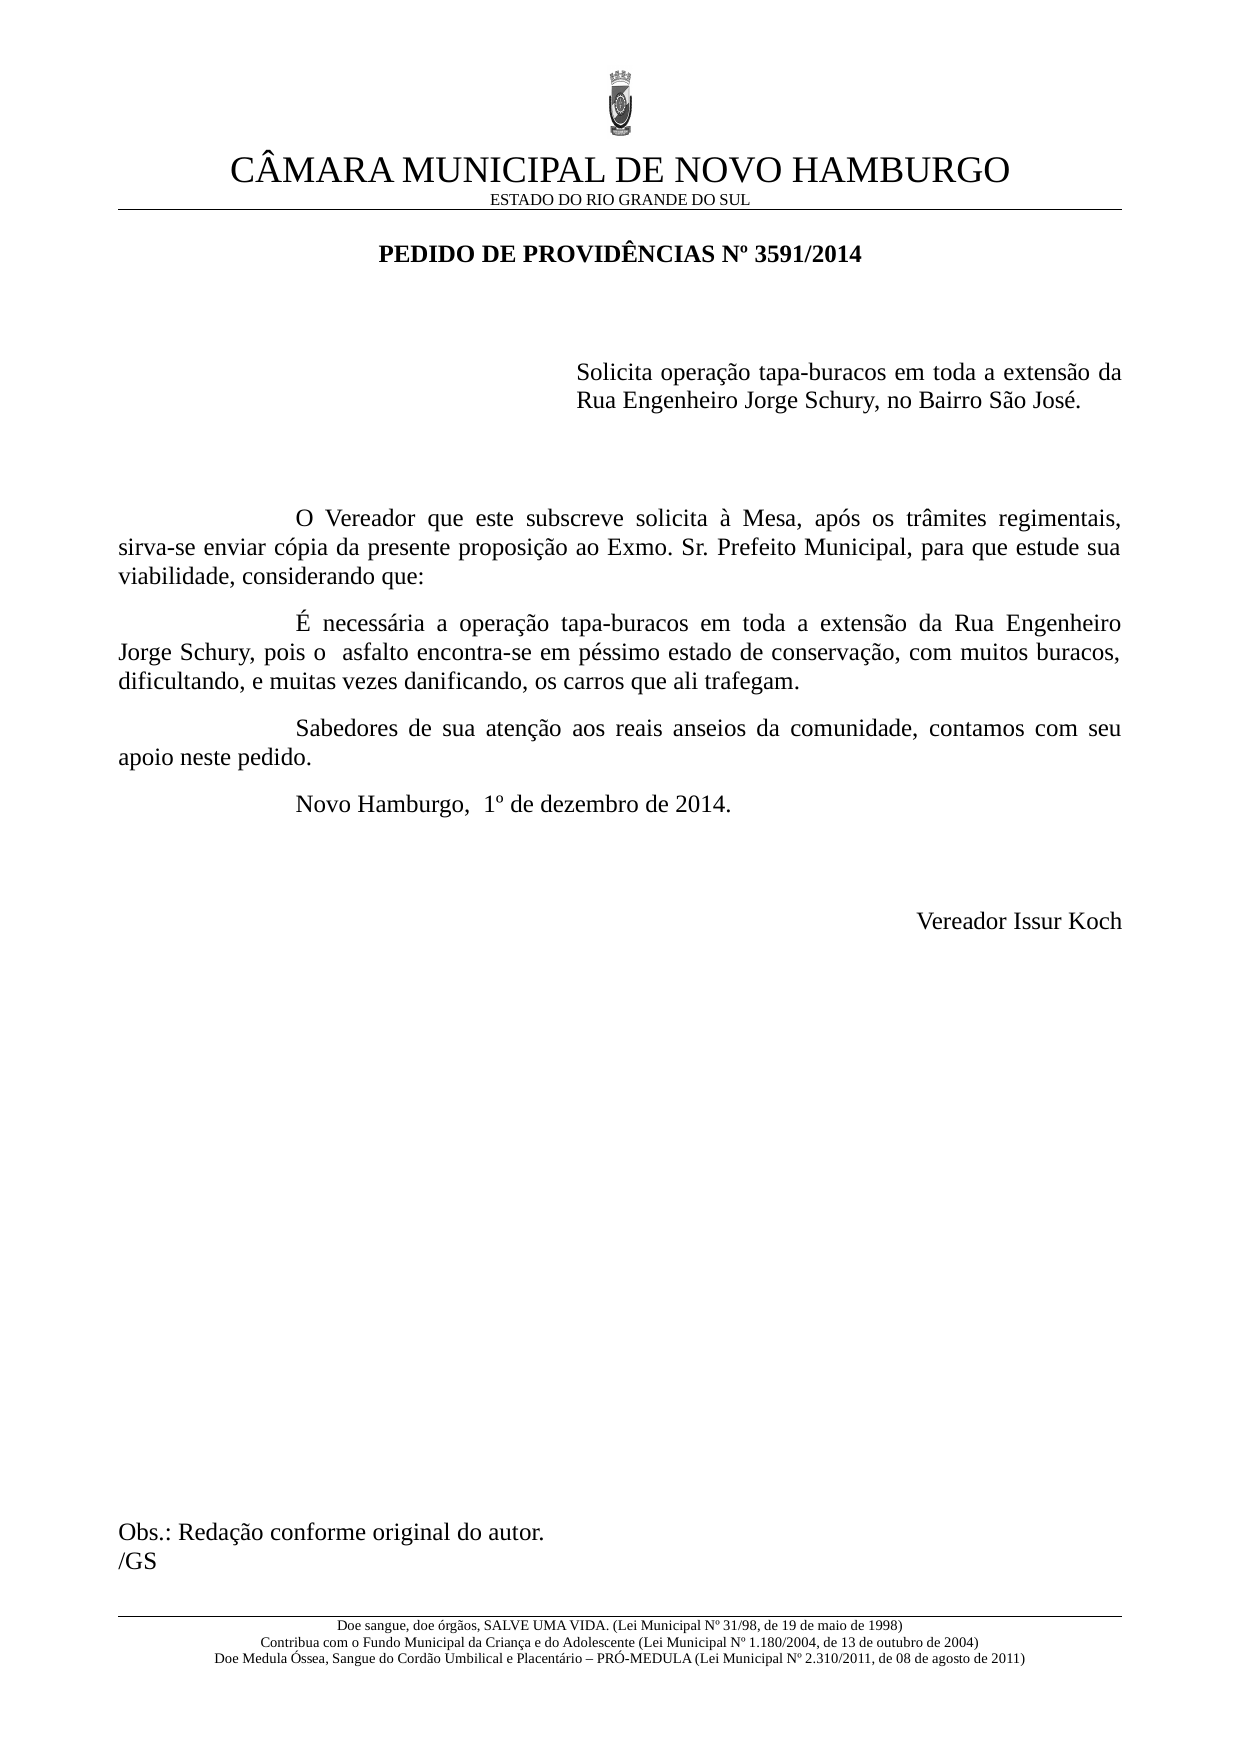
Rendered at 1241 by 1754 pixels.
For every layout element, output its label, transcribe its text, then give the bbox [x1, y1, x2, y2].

text Doe sangue, doe órgãos, SALVE UMA VIDA. (Lei Municipal Nº 31/98, de 19 de maio de 1998) [118, 1617, 1122, 1634]
text É necessária a operação tapa-buracos em toda a extensão da Rua Engenheiro Jorge Schury, pois o asfalto encontra-se em péssimo estado de conservação, com muitos buracos, dificultando, e muitas vezes danificando, os carros que ali trafegam. [118, 608, 1122, 695]
text ESTADO DO RIO GRANDE DO SUL [118, 190, 1122, 209]
text Novo Hamburgo, 1º de dezembro de 2014. [118, 789, 1122, 818]
text O Vereador que este subscreve solicita à Mesa, após os trâmites regimentais, sirva-se enviar cópia da presente proposição ao Exmo. Sr. Prefeito Municipal, para que estude sua viabilidade, considerando que: [118, 503, 1122, 590]
text Doe Medula Óssea, Sangue do Cordão Umbilical e Placentário – PRÓ-MEDULA (Lei Municipal Nº 2.310/2011, de 08 de agosto de 2011) [118, 1650, 1122, 1667]
text Solicita operação tapa-buracos em toda a extensão da Rua Engenheiro Jorge Schury, no Bairro São José. [576, 356, 1122, 414]
text /GS [118, 1546, 1122, 1575]
text Sabedores de sua atenção aos reais anseios da comunidade, contamos com seu apoio neste pedido. [118, 713, 1122, 771]
text PEDIDO DE PROVIDÊNCIAS Nº 3591/2014 [118, 239, 1122, 268]
text CÂMARA MUNICIPAL DE NOVO HAMBURGO [118, 147, 1122, 190]
text Vereador Issur Koch [118, 906, 1122, 935]
text Contribua com o Fundo Municipal da Criança e do Adolescente (Lei Municipal Nº 1.180/2004, de 13 de outubro de 2004) [118, 1634, 1122, 1650]
text Obs.: Redação conforme original do autor. [118, 1517, 1122, 1546]
